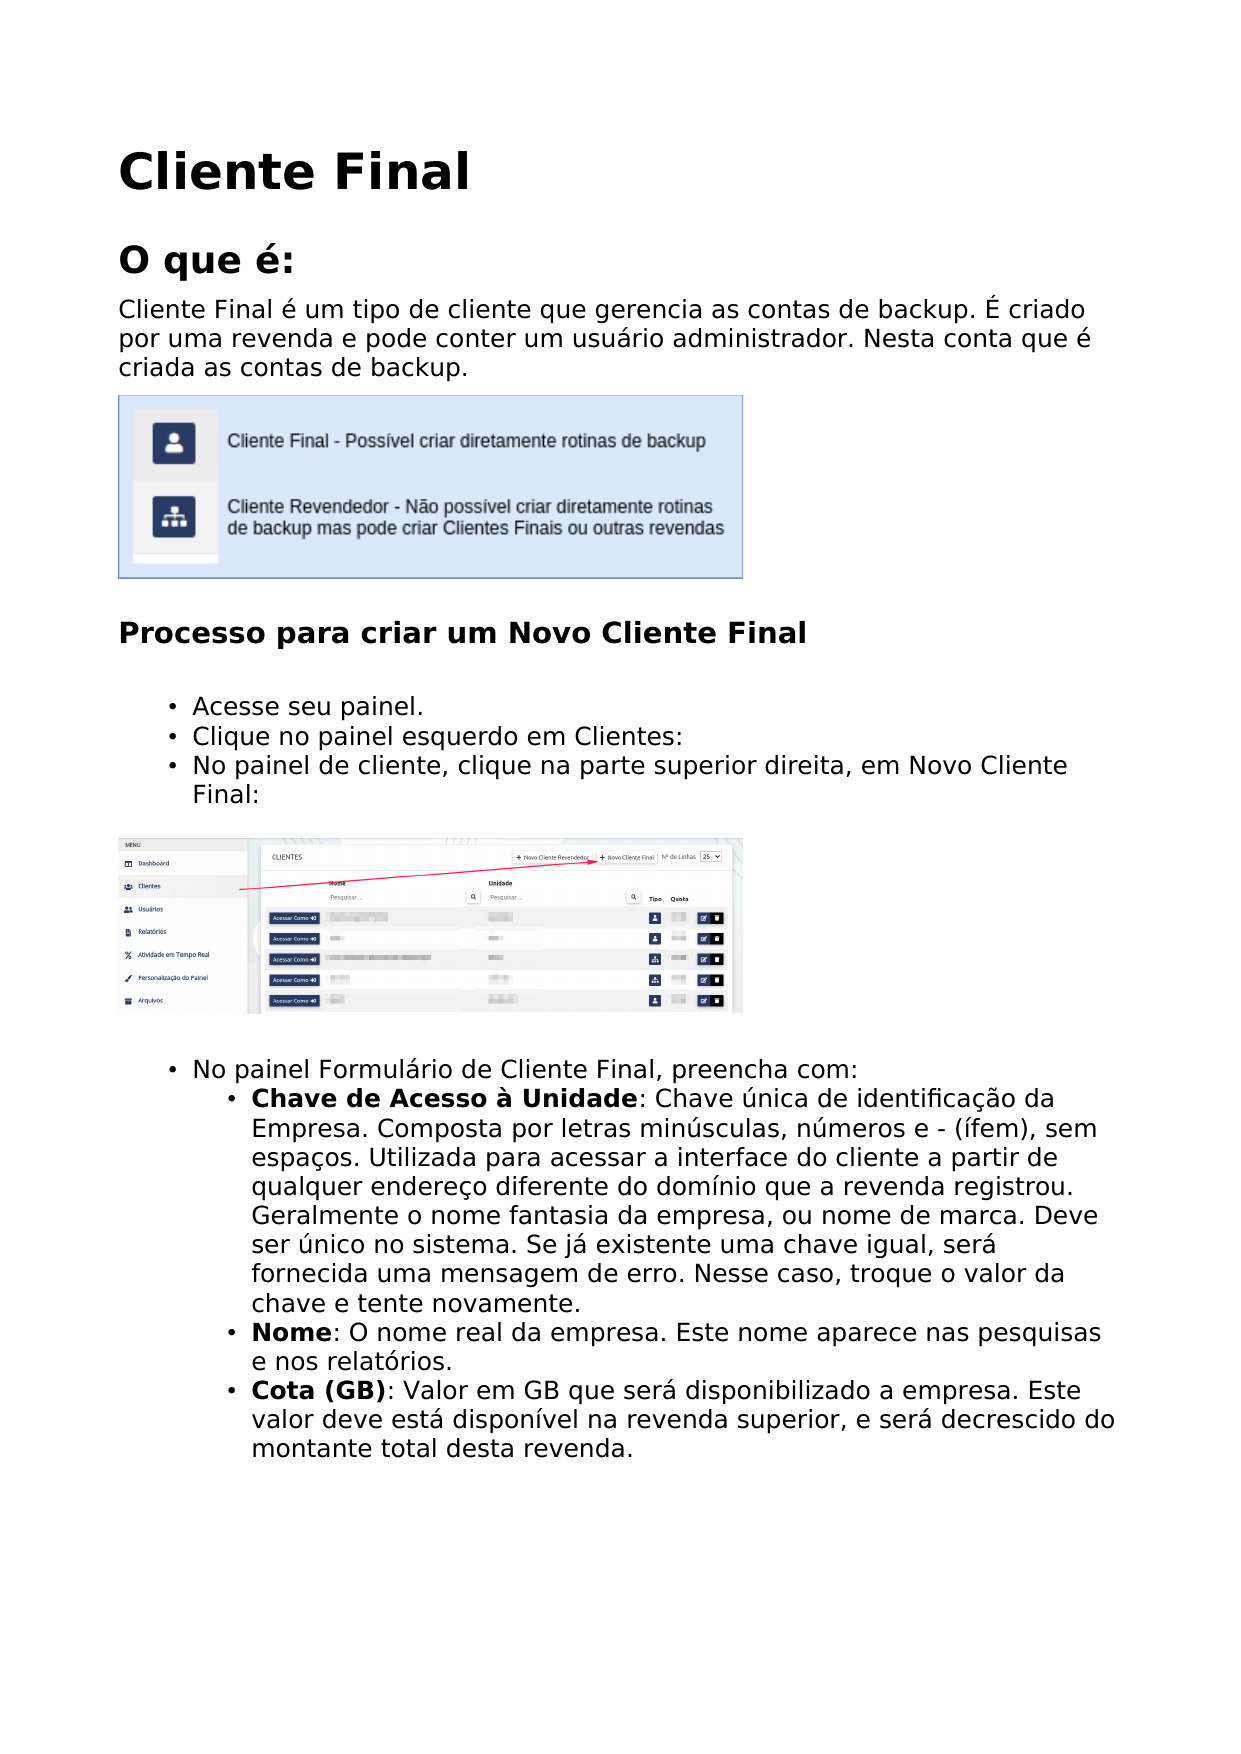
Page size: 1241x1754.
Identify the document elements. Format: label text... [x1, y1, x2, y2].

list Cota (GB): Valor em GB que será disponibilizado a empresa. Este valor deve está disponível na revenda superior, e será decrescido do montante total desta revenda. [236, 1376, 1122, 1464]
list No painel de cliente, clique na parte superior direita, em Novo Cliente Final: [177, 751, 1122, 809]
subtitle O que é: [118, 239, 1122, 282]
list Clique no painel esquerdo em Clientes: [177, 722, 1122, 751]
list No painel Formulário de Cliente Final, preencha com: [177, 1056, 1122, 1085]
list Acesse seu painel. [177, 692, 1122, 722]
subtitle Cliente Final [118, 143, 1122, 201]
picture [118, 395, 744, 579]
list Chave de Acesso à Unidade: Chave única de identificação da Empresa. Composta por letras minúsculas, números e - (ífem), sem espaços. Utilizada para acessar a interface do cliente a partir de qualquer endereço diferente do domínio que a revenda registrou. Geralmente o nome fantasia da empresa, ou nome de marca. Deve ser único no sistema. Se já existente uma chave igual, será fornecida uma mensagem de erro. Nesse caso, troque o valor da chave e tente novamente. [236, 1085, 1122, 1318]
text Cliente Final é um tipo de cliente que gerencia as contas de backup. É criado por uma revenda e pode conter um usuário administrador. Nesta conta que é criada as contas de backup. [118, 295, 1122, 382]
picture [118, 838, 744, 1014]
subtitle Processo para criar um Novo Cliente Final [118, 617, 1122, 651]
list Nome: O nome real da empresa. Este nome aparece nas pesquisas e nos relatórios. [236, 1318, 1122, 1376]
